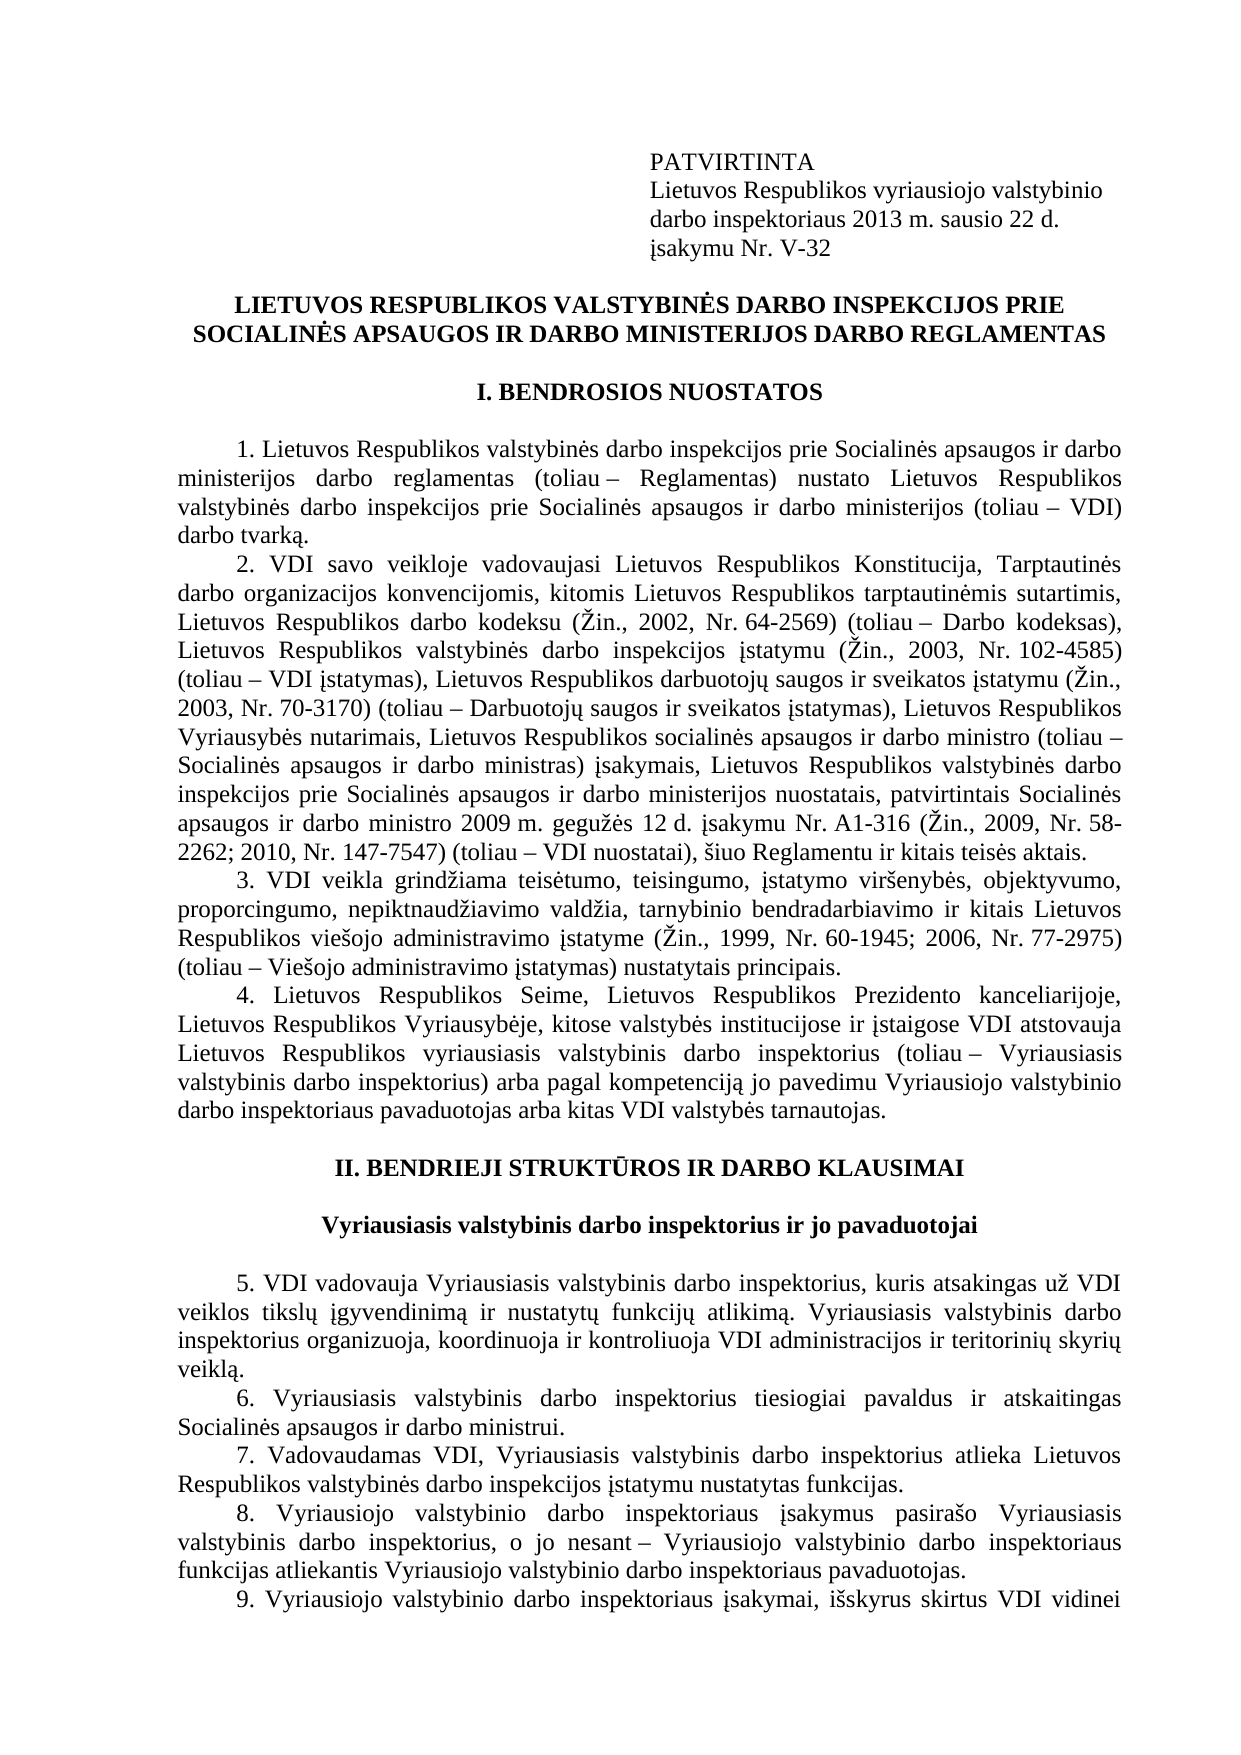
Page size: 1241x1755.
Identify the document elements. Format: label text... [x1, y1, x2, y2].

text PATVIRTINTA [649, 147, 1122, 176]
text 1. Lietuvos Respublikos valstybinės darbo inspekcijos prie Socialinės apsaugos ir darbo ministerijos darbo reglamentas (toliau – Reglamentas) nustato Lietuvos Respublikos valstybinės darbo inspekcijos prie Socialinės apsaugos ir darbo ministerijos (toliau – VDI) darbo tvarką. [177, 434, 1122, 549]
text Lietuvos Respublikos vyriausiojo valstybinio darbo inspektoriaus 2013 m. sausio 22 d. įsakymu Nr. V-32 [649, 176, 1122, 262]
text 8. Vyriausiojo valstybinio darbo inspektoriaus įsakymus pasirašo Vyriausiasis valstybinis darbo inspektorius, o jo nesant – Vyriausiojo valstybinio darbo inspektoriaus funkcijas atliekantis Vyriausiojo valstybinio darbo inspektoriaus pavaduotojas. [177, 1498, 1122, 1584]
text LIETUVOS RESPUBLIKOS VALSTYBINĖS DARBO INSPEKCIJOS PRIE SOCIALINĖS APSAUGOS IR DARBO MINISTERIJOS DARBO REGLAMENTAS [177, 291, 1122, 348]
text Vyriausiasis valstybinis darbo inspektorius ir jo pavaduotojai [177, 1211, 1122, 1239]
text 3. VDI veikla grindžiama teisėtumo, teisingumo, įstatymo viršenybės, objektyvumo, proporcingumo, nepiktnaudžiavimo valdžia, tarnybinio bendradarbiavimo ir kitais Lietuvos Respublikos viešojo administravimo įstatyme (Žin., 1999, Nr. 60-1945; 2006, Nr. 77-2975) (toliau – Viešojo administravimo įstatymas) nustatytais principais. [177, 866, 1122, 981]
text 5. VDI vadovauja Vyriausiasis valstybinis darbo inspektorius, kuris atsakingas už VDI veiklos tikslų įgyvendinimą ir nustatytų funkcijų atlikimą. Vyriausiasis valstybinis darbo inspektorius organizuoja, koordinuoja ir kontroliuoja VDI administracijos ir teritorinių skyrių veiklą. [177, 1268, 1122, 1383]
text I. BENDROSIOS NUOSTATOS [177, 377, 1122, 406]
text 2. VDI savo veikloje vadovaujasi Lietuvos Respublikos Konstitucija, Tarptautinės darbo organizacijos konvencijomis, kitomis Lietuvos Respublikos tarptautinėmis sutartimis, Lietuvos Respublikos darbo kodeksu (Žin., 2002, Nr. 64-2569) (toliau – Darbo kodeksas), Lietuvos Respublikos valstybinės darbo inspekcijos įstatymu (Žin., 2003, Nr. 102-4585) (toliau – VDI įstatymas), Lietuvos Respublikos darbuotojų saugos ir sveikatos įstatymu (Žin., 2003, Nr. 70-3170) (toliau – Darbuotojų saugos ir sveikatos įstatymas), Lietuvos Respublikos Vyriausybės nutarimais, Lietuvos Respublikos socialinės apsaugos ir darbo ministro (toliau – Socialinės apsaugos ir darbo ministras) įsakymais, Lietuvos Respublikos valstybinės darbo inspekcijos prie Socialinės apsaugos ir darbo ministerijos nuostatais, patvirtintais Socialinės apsaugos ir darbo ministro 2009 m. gegužės 12 d. įsakymu Nr. A1-316 (Žin., 2009, Nr. 58-2262; 2010, Nr. 147-7547) (toliau – VDI nuostatai), šiuo Reglamentu ir kitais teisės aktais. [177, 549, 1122, 866]
text 6. Vyriausiasis valstybinis darbo inspektorius tiesiogiai pavaldus ir atskaitingas Socialinės apsaugos ir darbo ministrui. [177, 1383, 1122, 1441]
text II. BENDRIEJI STRUKTŪROS IR DARBO KLAUSIMAI [177, 1153, 1122, 1182]
text 9. Vyriausiojo valstybinio darbo inspektoriaus įsakymai, išskyrus skirtus VDI vidinei [177, 1584, 1122, 1613]
text 7. Vadovaudamas VDI, Vyriausiasis valstybinis darbo inspektorius atlieka Lietuvos Respublikos valstybinės darbo inspekcijos įstatymu nustatytas funkcijas. [177, 1441, 1122, 1498]
text 4. Lietuvos Respublikos Seime, Lietuvos Respublikos Prezidento kanceliarijoje, Lietuvos Respublikos Vyriausybėje, kitose valstybės institucijose ir įstaigose VDI atstovauja Lietuvos Respublikos vyriausiasis valstybinis darbo inspektorius (toliau – Vyriausiasis valstybinis darbo inspektorius) arba pagal kompetenciją jo pavedimu Vyriausiojo valstybinio darbo inspektoriaus pavaduotojas arba kitas VDI valstybės tarnautojas. [177, 981, 1122, 1124]
